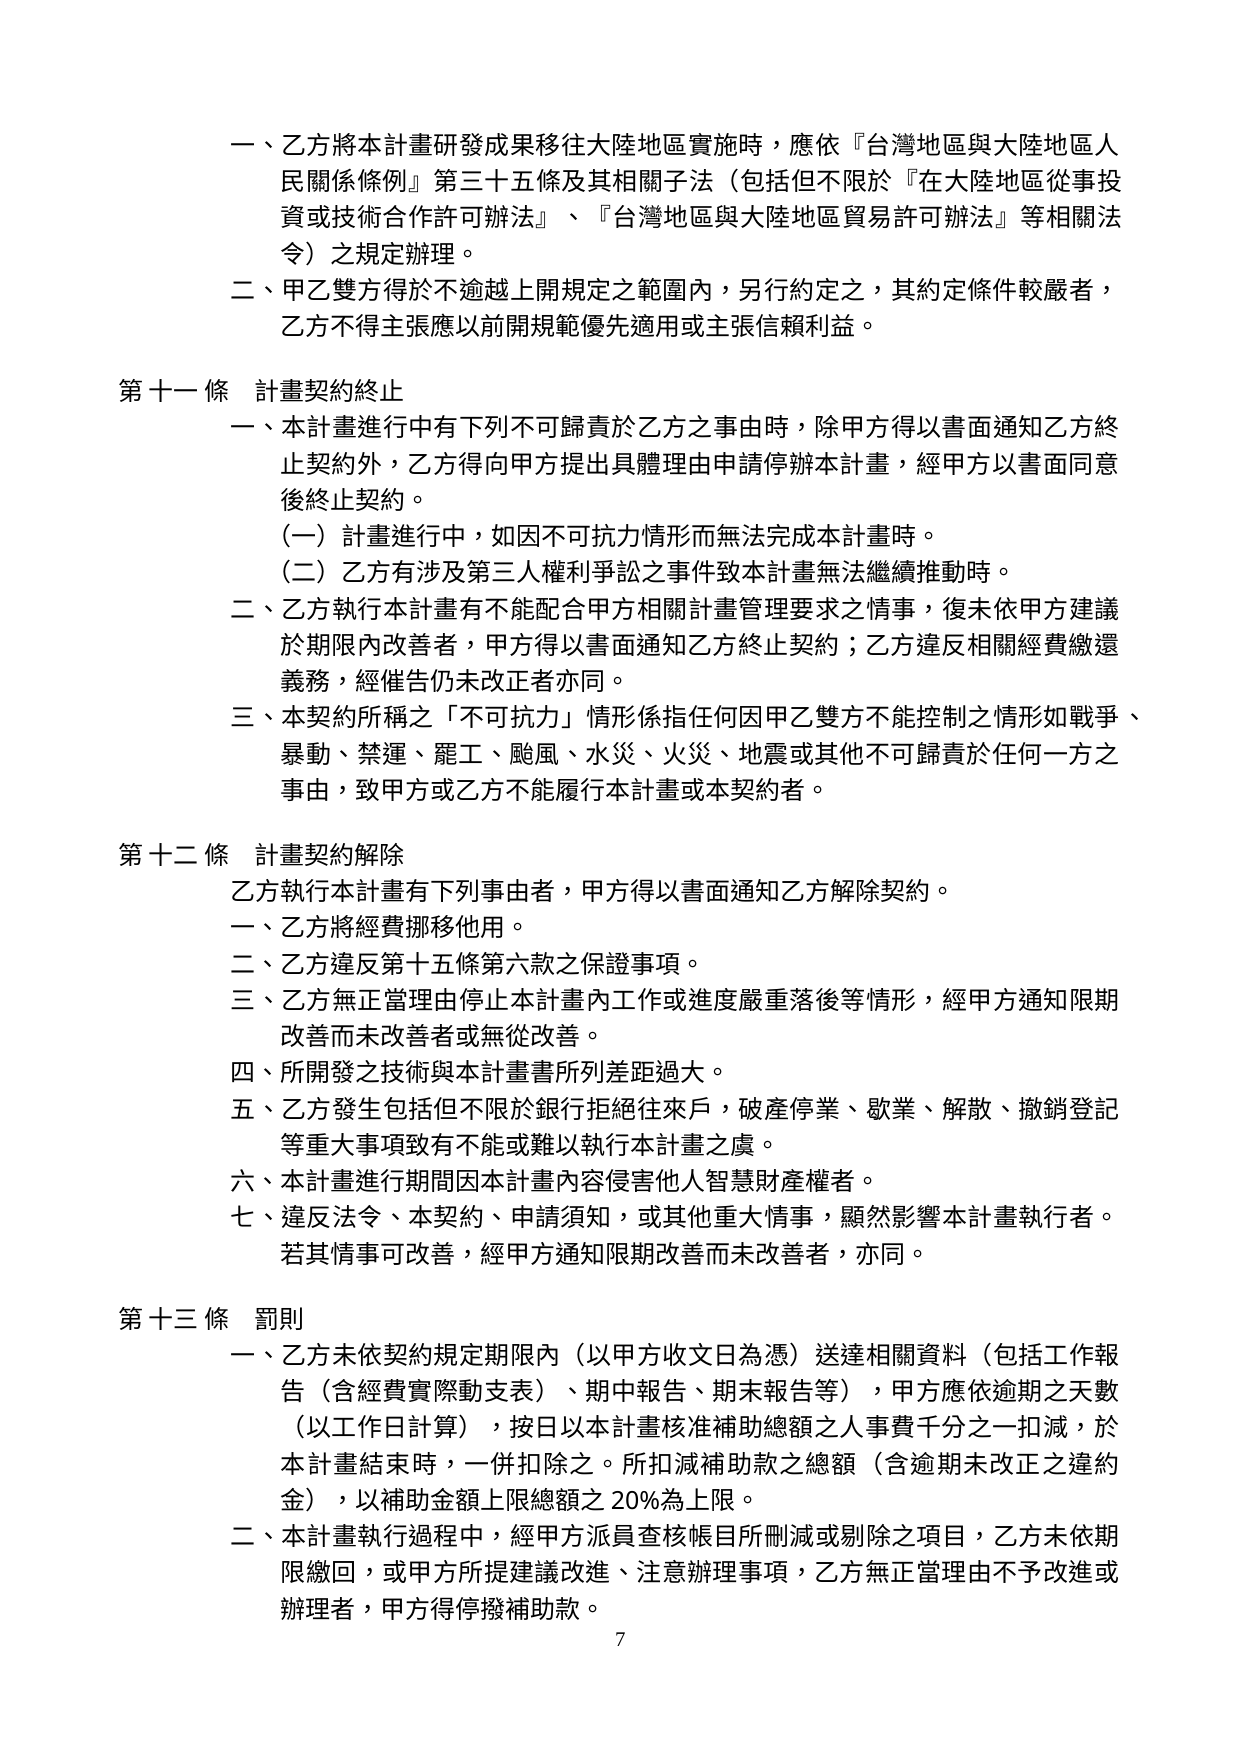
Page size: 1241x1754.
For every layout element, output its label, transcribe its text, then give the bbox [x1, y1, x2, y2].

text 第 十三 條 罰則 [118, 1299, 1122, 1335]
text 一、乙方將本計畫研發成果移往大陸地區實施時，應依『台灣地區與大陸地區人民關係條例』第三十五條及其相關子法（包括但不限於『在大陸地區從事投資或技術合作許可辦法』、『台灣地區與大陸地區貿易許可辦法』等相關法令）之規定辦理。 [230, 125, 1122, 270]
text 第 十一 條 計畫契約終止 [118, 372, 1122, 408]
text 二、甲乙雙方得於不逾越上開規定之範圍內，另行約定之，其約定條件較嚴者，乙方不得主張應以前開規範優先適用或主張信賴利益。 [230, 270, 1122, 343]
text （二）乙方有涉及第三人權利爭訟之事件致本計畫無法繼續推動時。 [266, 553, 1122, 589]
text 一、本計畫進行中有下列不可歸責於乙方之事由時，除甲方得以書面通知乙方終止契約外，乙方得向甲方提出具體理由申請停辦本計畫，經甲方以書面同意後終止契約。 [230, 408, 1122, 517]
text 一、乙方未依契約規定期限內（以甲方收文日為憑）送達相關資料（包括工作報告（含經費實際動支表）、期中報告、期末報告等），甲方應依逾期之天數（以工作日計算），按日以本計畫核准補助總額之人事費千分之一扣減，於本計畫結束時，一併扣除之。所扣減補助款之總額（含逾期未改正之違約金），以補助金額上限總額之20%為上限。 [230, 1335, 1122, 1517]
text 四、所開發之技術與本計畫書所列差距過大。 [230, 1053, 1122, 1089]
text 三、乙方無正當理由停止本計畫內工作或進度嚴重落後等情形，經甲方通知限期改善而未改善者或無從改善。 [230, 980, 1122, 1053]
text 二、本計畫執行過程中，經甲方派員查核帳目所刪減或剔除之項目，乙方未依期限繳回，或甲方所提建議改進、注意辦理事項，乙方無正當理由不予改進或辦理者，甲方得停撥補助款。 [230, 1517, 1122, 1625]
text 乙方執行本計畫有下列事由者，甲方得以書面通知乙方解除契約。 [230, 872, 1122, 908]
text 七、違反法令、本契約、申請須知，或其他重大情事，顯然影響本計畫執行者。若其情事可改善，經甲方通知限期改善而未改善者，亦同。 [230, 1198, 1122, 1270]
text 二、乙方執行本計畫有不能配合甲方相關計畫管理要求之情事，復未依甲方建議於期限內改善者，甲方得以書面通知乙方終止契約；乙方違反相關經費繳還義務，經催告仍未改正者亦同。 [230, 589, 1122, 698]
text 三、本契約所稱之「不可抗力」情形係指任何因甲乙雙方不能控制之情形如戰爭、暴動、禁運、罷工、颱風、水災、火災、地震或其他不可歸責於任何一方之事由，致甲方或乙方不能履行本計畫或本契約者。 [230, 698, 1122, 807]
text 一、乙方將經費挪移他用。 [230, 908, 1122, 944]
text 六、本計畫進行期間因本計畫內容侵害他人智慧財產權者。 [230, 1162, 1122, 1198]
text 五、乙方發生包括但不限於銀行拒絕往來戶，破產停業、歇業、解散、撤銷登記等重大事項致有不能或難以執行本計畫之虞。 [230, 1089, 1122, 1162]
text 二、乙方違反第十五條第六款之保證事項。 [230, 944, 1122, 980]
text 第 十二 條 計畫契約解除 [118, 835, 1122, 872]
text （一）計畫進行中，如因不可抗力情形而無法完成本計畫時。 [266, 517, 1122, 553]
